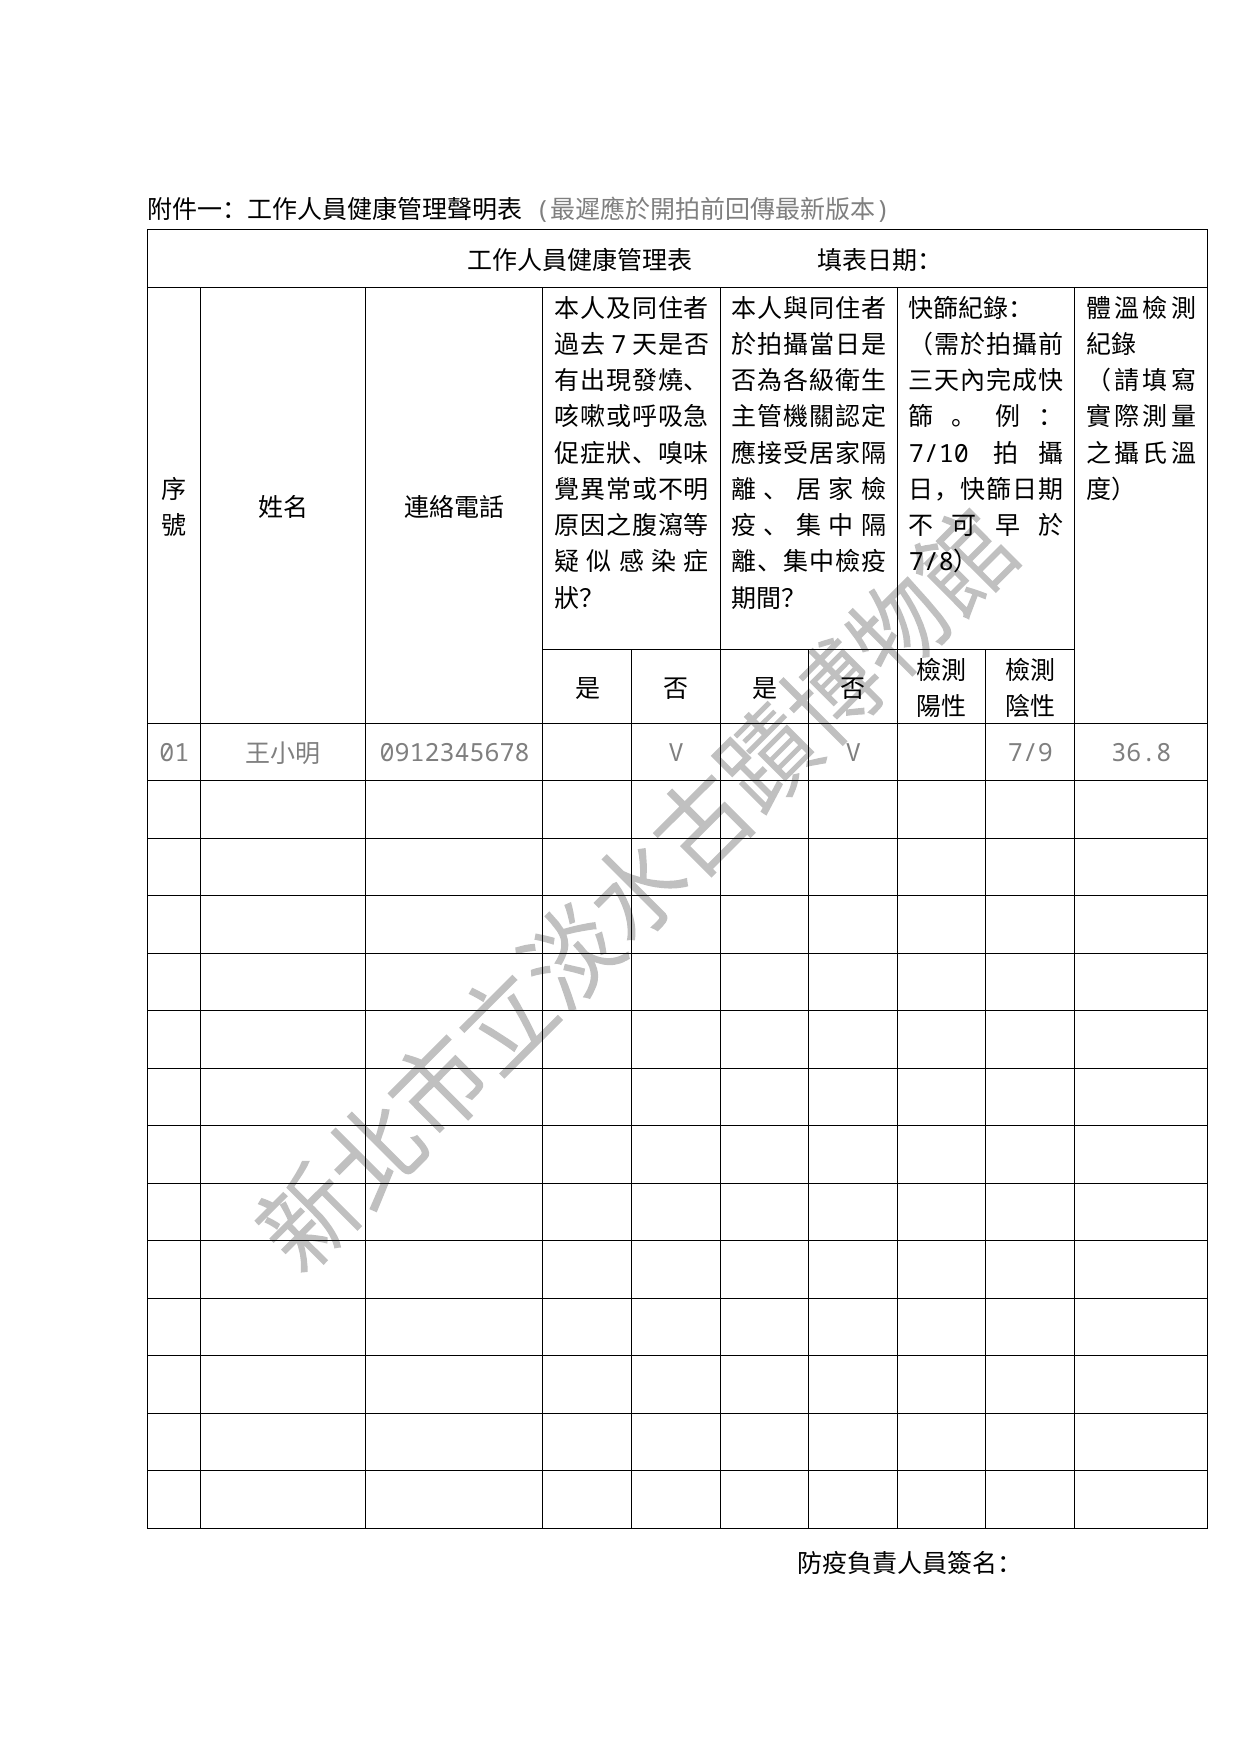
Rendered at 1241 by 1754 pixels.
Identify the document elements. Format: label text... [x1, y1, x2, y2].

table_cell [746, 724, 786, 780]
table_cell [986, 954, 1074, 1010]
table_cell [809, 1471, 897, 1528]
table_cell [767, 734, 789, 756]
table_cell [721, 1356, 808, 1413]
table_cell [148, 1414, 200, 1470]
table_cell [721, 1011, 808, 1068]
table_cell [201, 1414, 365, 1470]
table_cell [721, 1126, 808, 1183]
table_cell [525, 1011, 542, 1034]
table_cell [986, 781, 1074, 838]
table_cell [366, 1471, 542, 1528]
table_cell [366, 1414, 542, 1470]
table_cell [986, 1414, 1074, 1470]
table_cell 是 [543, 650, 631, 723]
table_cell V [809, 724, 897, 780]
table_cell [809, 1241, 897, 1298]
table_cell [148, 954, 200, 1010]
table_cell [148, 1471, 200, 1528]
table_cell [986, 839, 1074, 895]
table_cell [366, 1170, 379, 1183]
table_cell [201, 1471, 365, 1528]
table_cell [1075, 1414, 1207, 1470]
table_cell [898, 724, 985, 780]
table_cell [366, 1356, 542, 1413]
table_cell [148, 896, 200, 953]
table_cell [691, 781, 720, 820]
table_header 工作人員健康管理表 填表日期： [148, 230, 1207, 287]
table_cell [295, 1184, 322, 1199]
table_cell [721, 747, 741, 767]
table_cell [898, 1299, 985, 1355]
table_cell [366, 1126, 542, 1183]
table_cell [543, 1471, 631, 1528]
table_cell [898, 1011, 985, 1068]
table_cell [314, 1184, 365, 1240]
table_cell [148, 1126, 200, 1183]
table_cell [721, 781, 808, 838]
table_cell [898, 1471, 985, 1528]
table_cell [201, 1126, 365, 1183]
table_cell [809, 1414, 897, 1470]
table_cell [721, 1471, 808, 1528]
table_cell [543, 839, 631, 895]
table_cell [594, 954, 621, 958]
table_cell [986, 1069, 1074, 1125]
table_cell [148, 1241, 200, 1298]
table_cell [809, 1011, 897, 1068]
table_cell [721, 1414, 808, 1470]
table_cell 是 [721, 650, 808, 723]
table_cell [1075, 954, 1207, 1010]
table_cell [1075, 839, 1207, 895]
table_cell 姓名 [201, 288, 365, 723]
table_cell [898, 954, 985, 1010]
table_cell [543, 954, 631, 1010]
table_cell V [632, 724, 720, 780]
table_cell [1075, 1356, 1207, 1413]
table_cell [201, 1184, 331, 1240]
table_cell [543, 1414, 631, 1470]
table_cell [1075, 1241, 1207, 1298]
table_cell [148, 839, 200, 895]
table_cell [632, 1414, 720, 1470]
table_cell [148, 1011, 200, 1068]
table_cell 36.8 [1075, 724, 1207, 780]
table_cell [366, 1069, 430, 1125]
table_cell 否 [809, 650, 897, 723]
table_cell [201, 1356, 365, 1413]
table_cell [1075, 896, 1207, 953]
table_cell [148, 1299, 200, 1355]
table_cell [201, 1011, 365, 1068]
text 附件一：工作人員健康管理聲明表 (最遲應於開拍前回傳最新版本) [148, 175, 1122, 229]
table_cell [368, 1126, 378, 1134]
table_cell [201, 1069, 365, 1125]
table_cell [1075, 1299, 1207, 1355]
table_cell [986, 1471, 1074, 1528]
table_cell [543, 1184, 631, 1240]
table_cell [543, 781, 631, 838]
table_cell [543, 1011, 631, 1068]
table_cell [148, 1069, 200, 1125]
table_cell 01 [148, 724, 200, 780]
table_cell [788, 724, 808, 744]
table_cell [775, 742, 797, 764]
table_cell [1075, 1471, 1207, 1528]
table_cell 檢測陰性 [986, 650, 1074, 723]
table_cell [692, 839, 720, 862]
table_cell [366, 781, 542, 838]
table_cell [269, 1206, 287, 1226]
table_cell [762, 781, 776, 790]
table_cell [366, 954, 542, 1010]
table_cell [428, 1069, 440, 1075]
table_cell [632, 954, 720, 1010]
table_cell 王小明 [201, 724, 365, 780]
table_cell [898, 1414, 985, 1470]
table_cell [809, 1184, 897, 1240]
table_cell [201, 839, 365, 895]
table_cell [543, 1356, 631, 1413]
table_cell [721, 1184, 808, 1240]
table_cell [626, 896, 631, 906]
table_cell [543, 896, 631, 953]
table_cell [809, 1299, 897, 1355]
table_cell [721, 1299, 808, 1355]
table_cell [632, 1069, 720, 1125]
table_cell [366, 896, 542, 953]
table_cell [721, 839, 808, 895]
table_cell [1075, 1126, 1207, 1183]
table_cell [986, 1184, 1074, 1240]
table_cell [201, 781, 365, 838]
table_cell [721, 1069, 808, 1125]
table_cell [543, 1299, 631, 1355]
table_cell [986, 1011, 1074, 1068]
table_cell [809, 1126, 897, 1183]
table_cell [721, 724, 760, 751]
table_cell [632, 781, 703, 838]
table_cell 快篩紀錄： （需於拍攝前三天內完成快篩。例：7/10拍攝日，快篩日期不可早於7/8） [898, 288, 1074, 649]
table_cell [1075, 1069, 1207, 1125]
table_cell [632, 1011, 720, 1068]
table_cell 序號 [148, 288, 200, 723]
table_cell [809, 954, 897, 1010]
table_cell [898, 1069, 985, 1125]
table_cell [659, 813, 698, 838]
table_cell [543, 1241, 631, 1298]
table_cell [721, 1241, 808, 1298]
table_cell [366, 1299, 542, 1355]
table_cell [746, 781, 768, 801]
table_cell [632, 1356, 720, 1413]
table_cell [366, 839, 542, 895]
table_cell 連絡電話 [366, 288, 542, 723]
table_cell [700, 818, 720, 838]
table_cell [632, 1299, 720, 1355]
table_cell [632, 1184, 720, 1240]
table_cell [986, 1241, 1074, 1298]
table_cell [783, 750, 805, 772]
table_cell [632, 1471, 720, 1528]
table_cell [543, 1069, 631, 1125]
table_cell [721, 839, 731, 849]
table_cell [721, 954, 808, 1010]
table_cell [201, 1299, 365, 1355]
table_cell [898, 1356, 985, 1413]
table_cell [543, 724, 631, 780]
table_cell [986, 1126, 1074, 1183]
table_cell [986, 1299, 1074, 1355]
table_cell [809, 1356, 897, 1413]
table_cell [366, 1011, 530, 1068]
table_cell [201, 954, 365, 1010]
table_cell [809, 781, 897, 838]
table_cell [721, 813, 741, 838]
table_cell [809, 839, 897, 895]
table_cell [148, 1184, 200, 1240]
table_cell [898, 839, 985, 895]
table_cell [148, 781, 200, 838]
table_cell 本人及同住者過去7天是否有出現發燒、咳嗽或呼吸急促症狀、嗅味覺異常或不明原因之腹瀉等疑似感染症狀？ [543, 288, 720, 649]
table_cell [809, 1069, 897, 1125]
table_cell [1075, 1011, 1207, 1068]
table_cell [1075, 1184, 1207, 1240]
table_cell [517, 1043, 542, 1068]
table_cell [632, 839, 720, 895]
table_cell [721, 896, 808, 953]
table_cell [898, 1184, 985, 1240]
table_cell [366, 1184, 542, 1240]
table_cell [1075, 781, 1207, 838]
table_cell [366, 1241, 542, 1298]
table_cell [986, 1356, 1074, 1413]
table_cell [632, 1241, 720, 1298]
table_cell [898, 1241, 985, 1298]
table_cell [148, 1356, 200, 1413]
table_cell [898, 1126, 985, 1183]
table_cell [632, 896, 720, 953]
table_cell [898, 896, 985, 953]
text 防疫負責人員簽名： [148, 1529, 1097, 1583]
table_cell [420, 1069, 542, 1125]
table_cell [898, 781, 985, 838]
table_cell [201, 896, 365, 953]
table_cell [986, 896, 1074, 953]
table_cell 7/9 [986, 724, 1074, 780]
table_cell 體溫檢測紀錄 （請填寫實際測量之攝氏溫度） [1075, 288, 1207, 723]
table_cell 否 [632, 650, 720, 723]
table_cell [201, 1241, 365, 1298]
table_cell 0912345678 [366, 724, 542, 780]
table_cell [632, 1126, 720, 1183]
table_cell [721, 768, 750, 780]
table_cell [543, 1126, 631, 1183]
table_cell 本人與同住者於拍攝當日是否為各級衛生主管機關認定應接受居家隔離、居家檢疫、集中隔離、集中檢疫期間？ [721, 288, 897, 649]
table_cell 檢測陽性 [898, 650, 985, 723]
table_cell [794, 762, 808, 780]
table_cell [809, 896, 897, 953]
table_cell [278, 1230, 293, 1240]
